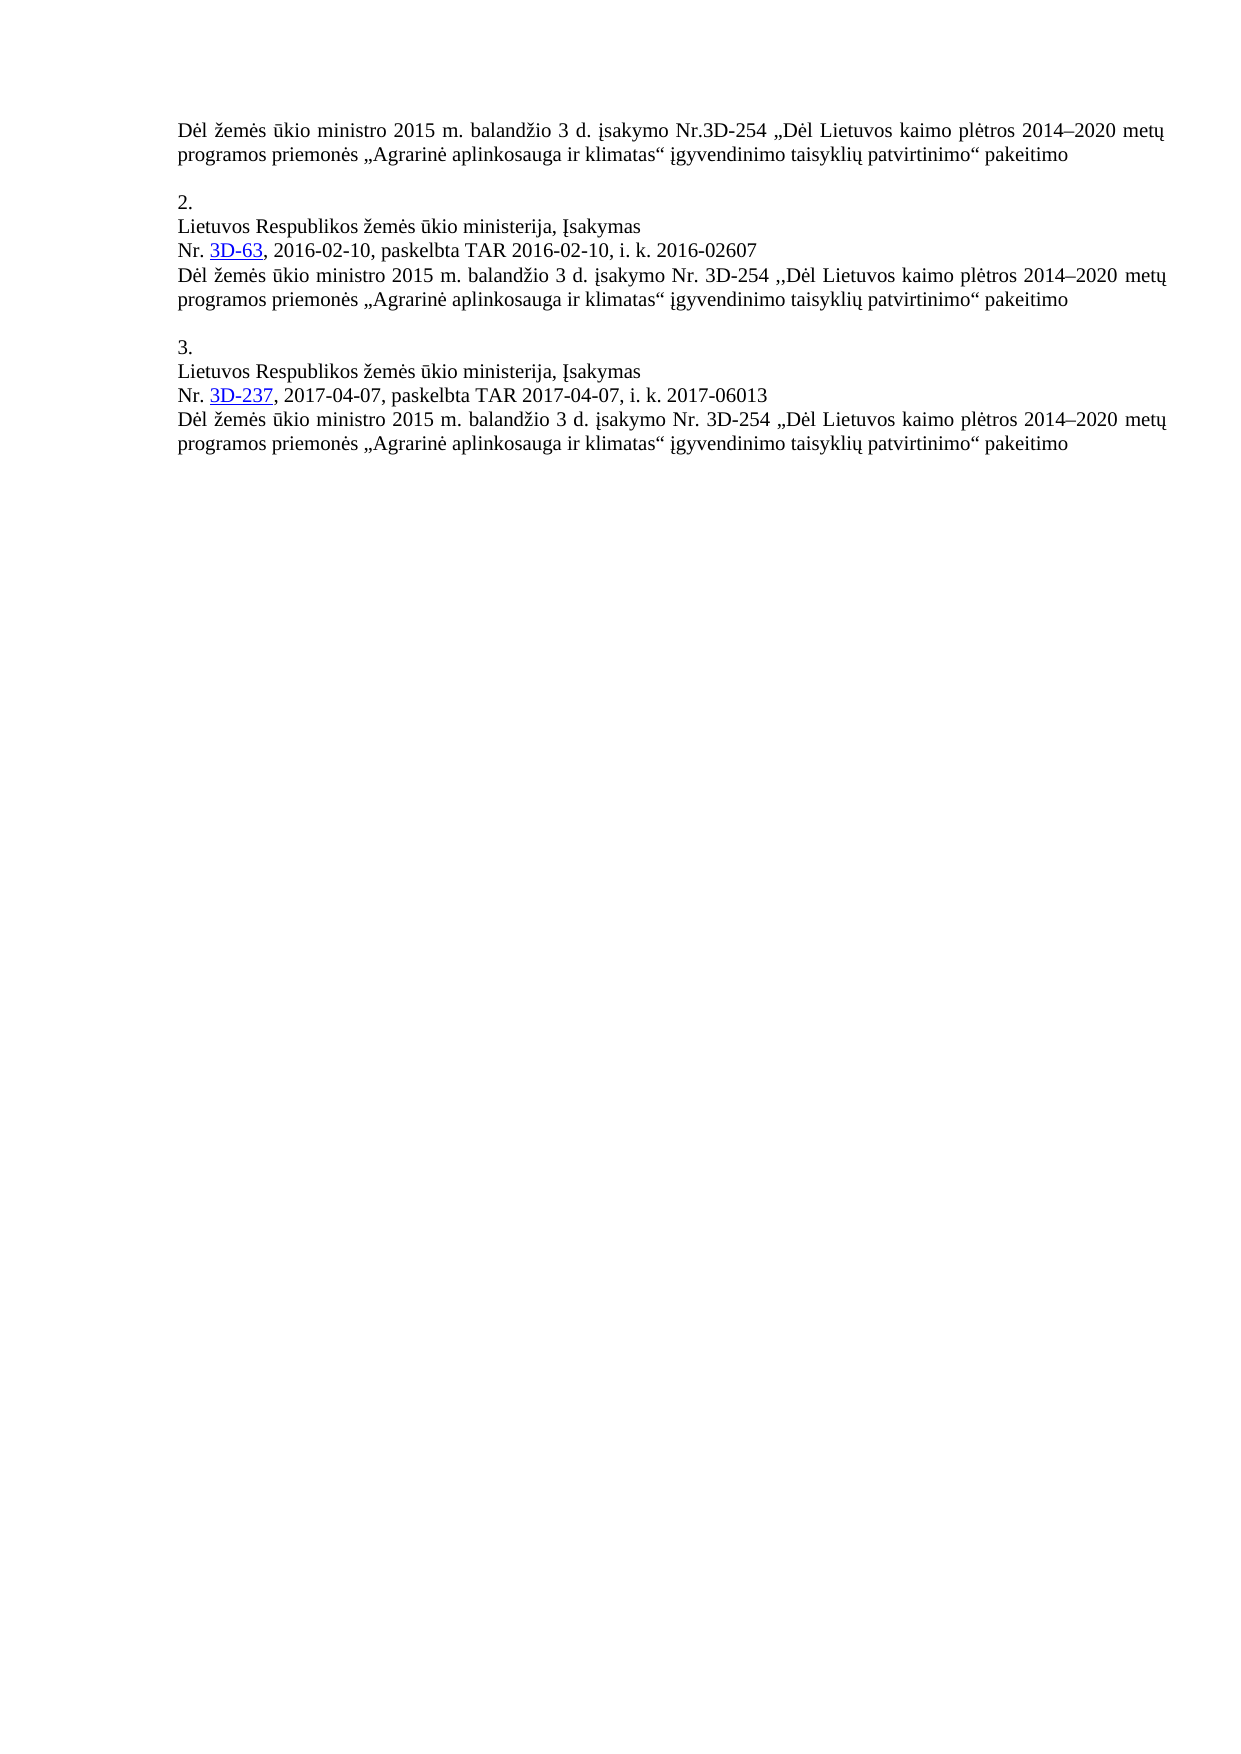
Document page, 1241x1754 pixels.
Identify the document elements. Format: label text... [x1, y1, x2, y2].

text Dėl žemės ūkio ministro 2015 m. balandžio 3 d. įsakymo Nr. 3D-254 ,,Dėl Lietuvos kaimo plėtros 2014–2020 metų programos priemonės „Agrarinė aplinkosauga ir klimatas“ įgyvendinimo taisyklių patvirtinimo“ pakeitimo [177, 262, 1166, 311]
text Nr. 3D-63, 2016-02-10, paskelbta TAR 2016-02-10, i. k. 2016-02607 [177, 238, 1166, 262]
text Lietuvos Respublikos žemės ūkio ministerija, Įsakymas [177, 359, 1166, 383]
text Nr. 3D-237, 2017-04-07, paskelbta TAR 2017-04-07, i. k. 2017-06013 [177, 383, 1166, 407]
text Dėl žemės ūkio ministro 2015 m. balandžio 3 d. įsakymo Nr.3D-254 „Dėl Lietuvos kaimo plėtros 2014–2020 metų programos priemonės „Agrarinė aplinkosauga ir klimatas“ įgyvendinimo taisyklių patvirtinimo“ pakeitimo [177, 118, 1166, 166]
text 2. [177, 190, 1166, 214]
text Dėl žemės ūkio ministro 2015 m. balandžio 3 d. įsakymo Nr. 3D-254 „Dėl Lietuvos kaimo plėtros 2014–2020 metų programos priemonės „Agrarinė aplinkosauga ir klimatas“ įgyvendinimo taisyklių patvirtinimo“ pakeitimo [177, 407, 1166, 455]
text 3. [177, 335, 1166, 359]
text Lietuvos Respublikos žemės ūkio ministerija, Įsakymas [177, 214, 1166, 238]
